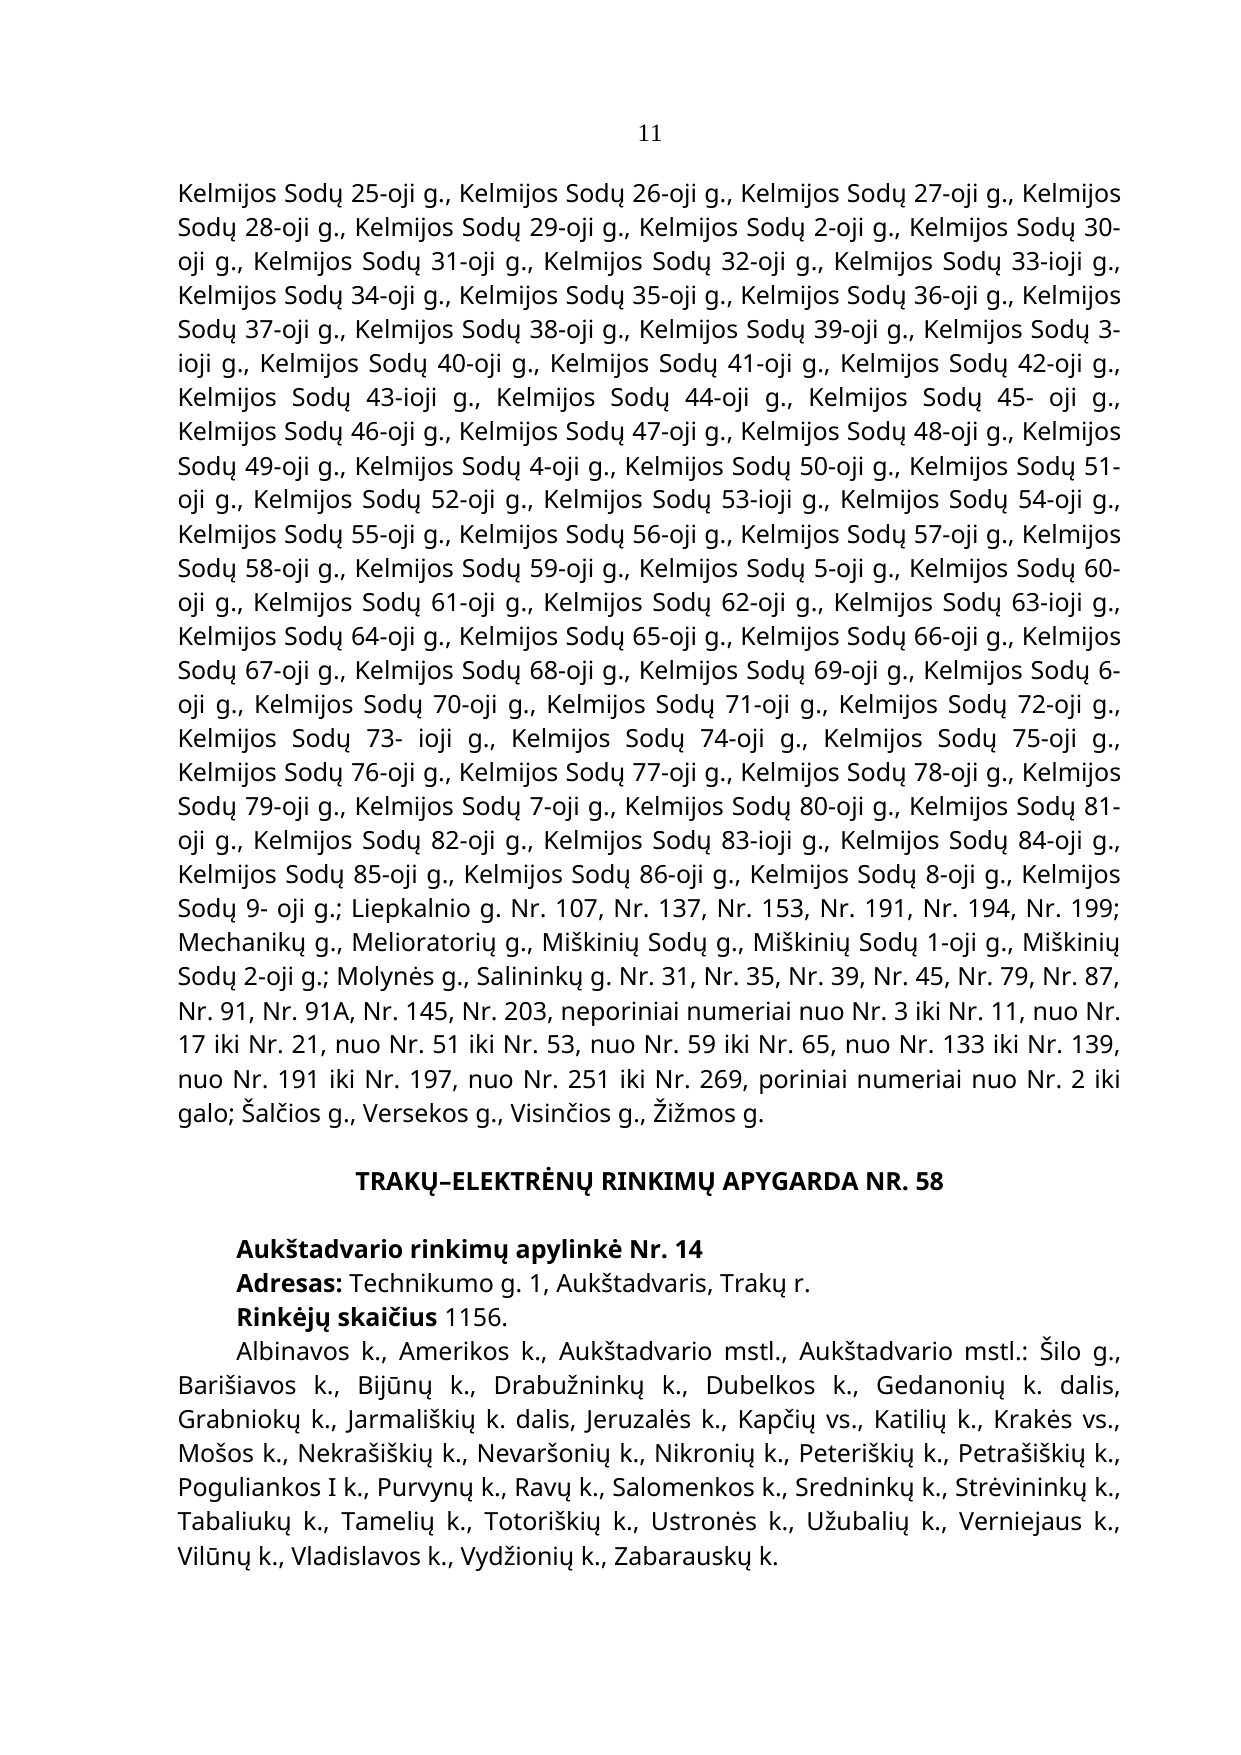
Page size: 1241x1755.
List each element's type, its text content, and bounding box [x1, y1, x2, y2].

text Kelmijos Sodų 25-oji g., Kelmijos Sodų 26-oji g., Kelmijos Sodų 27-oji g., Kelmijos Sodų 28-oji g., Kelmijos Sodų 29-oji g., Kelmijos Sodų 2-oji g., Kelmijos Sodų 30-oji g., Kelmijos Sodų 31-oji g., Kelmijos Sodų 32-oji g., Kelmijos Sodų 33-ioji g., Kelmijos Sodų 34-oji g., Kelmijos Sodų 35-oji g., Kelmijos Sodų 36-oji g., Kelmijos Sodų 37-oji g., Kelmijos Sodų 38-oji g., Kelmijos Sodų 39-oji g., Kelmijos Sodų 3-ioji g., Kelmijos Sodų 40-oji g., Kelmijos Sodų 41-oji g., Kelmijos Sodų 42-oji g., Kelmijos Sodų 43-ioji g., Kelmijos Sodų 44-oji g., Kelmijos Sodų 45- oji g., Kelmijos Sodų 46-oji g., Kelmijos Sodų 47-oji g., Kelmijos Sodų 48-oji g., Kelmijos Sodų 49-oji g., Kelmijos Sodų 4-oji g., Kelmijos Sodų 50-oji g., Kelmijos Sodų 51-oji g., Kelmijos Sodų 52-oji g., Kelmijos Sodų 53-ioji g., Kelmijos Sodų 54-oji g., Kelmijos Sodų 55-oji g., Kelmijos Sodų 56-oji g., Kelmijos Sodų 57-oji g., Kelmijos Sodų 58-oji g., Kelmijos Sodų 59-oji g., Kelmijos Sodų 5-oji g., Kelmijos Sodų 60-oji g., Kelmijos Sodų 61-oji g., Kelmijos Sodų 62-oji g., Kelmijos Sodų 63-ioji g., Kelmijos Sodų 64-oji g., Kelmijos Sodų 65-oji g., Kelmijos Sodų 66-oji g., Kelmijos Sodų 67-oji g., Kelmijos Sodų 68-oji g., Kelmijos Sodų 69-oji g., Kelmijos Sodų 6-oji g., Kelmijos Sodų 70-oji g., Kelmijos Sodų 71-oji g., Kelmijos Sodų 72-oji g., Kelmijos Sodų 73- ioji g., Kelmijos Sodų 74-oji g., Kelmijos Sodų 75-oji g., Kelmijos Sodų 76-oji g., Kelmijos Sodų 77-oji g., Kelmijos Sodų 78-oji g., Kelmijos Sodų 79-oji g., Kelmijos Sodų 7-oji g., Kelmijos Sodų 80-oji g., Kelmijos Sodų 81-oji g., Kelmijos Sodų 82-oji g., Kelmijos Sodų 83-ioji g., Kelmijos Sodų 84-oji g., Kelmijos Sodų 85-oji g., Kelmijos Sodų 86-oji g., Kelmijos Sodų 8-oji g., Kelmijos Sodų 9- oji g.; Liepkalnio g. Nr. 107, Nr. 137, Nr. 153, Nr. 191, Nr. 194, Nr. 199; Mechanikų g., Melioratorių g., Miškinių Sodų g., Miškinių Sodų 1-oji g., Miškinių Sodų 2-oji g.; Molynės g., Salininkų g. Nr. 31, Nr. 35, Nr. 39, Nr. 45, Nr. 79, Nr. 87, Nr. 91, Nr. 91A, Nr. 145, Nr. 203, neporiniai numeriai nuo Nr. 3 iki Nr. 11, nuo Nr. 17 iki Nr. 21, nuo Nr. 51 iki Nr. 53, nuo Nr. 59 iki Nr. 65, nuo Nr. 133 iki Nr. 139, nuo Nr. 191 iki Nr. 197, nuo Nr. 251 iki Nr. 269, poriniai numeriai nuo Nr. 2 iki galo; Šalčios g., Versekos g., Visinčios g., Žižmos g. [177, 176, 1122, 1129]
text TRAKŲ–ELEKTRĖNŲ RINKIMŲ APYGARDA NR. 58 [177, 1163, 1122, 1197]
text Adresas: Technikumo g. 1, Aukštadvaris, Trakų r. [177, 1266, 1122, 1300]
text Rinkėjų skaičius 1156. [177, 1300, 1122, 1334]
text Albinavos k., Amerikos k., Aukštadvario mstl., Aukštadvario mstl.: Šilo g., Barišiavos k., Bijūnų k., Drabužninkų k., Dubelkos k., Gedanonių k. dalis, Grabniokų k., Jarmališkių k. dalis, Jeruzalės k., Kapčių vs., Katilių k., Krakės vs., Mošos k., Nekrašiškių k., Nevaršonių k., Nikronių k., Peteriškių k., Petrašiškių k., Poguliankos I k., Purvynų k., Ravų k., Salomenkos k., Sredninkų k., Strėvininkų k., Tabaliukų k., Tamelių k., Totoriškių k., Ustronės k., Užubalių k., Verniejaus k., Vilūnų k., Vladislavos k., Vydžionių k., Zabarauskų k. [177, 1334, 1122, 1572]
text Aukštadvario rinkimų apylinkė Nr. 14 [177, 1232, 1122, 1266]
